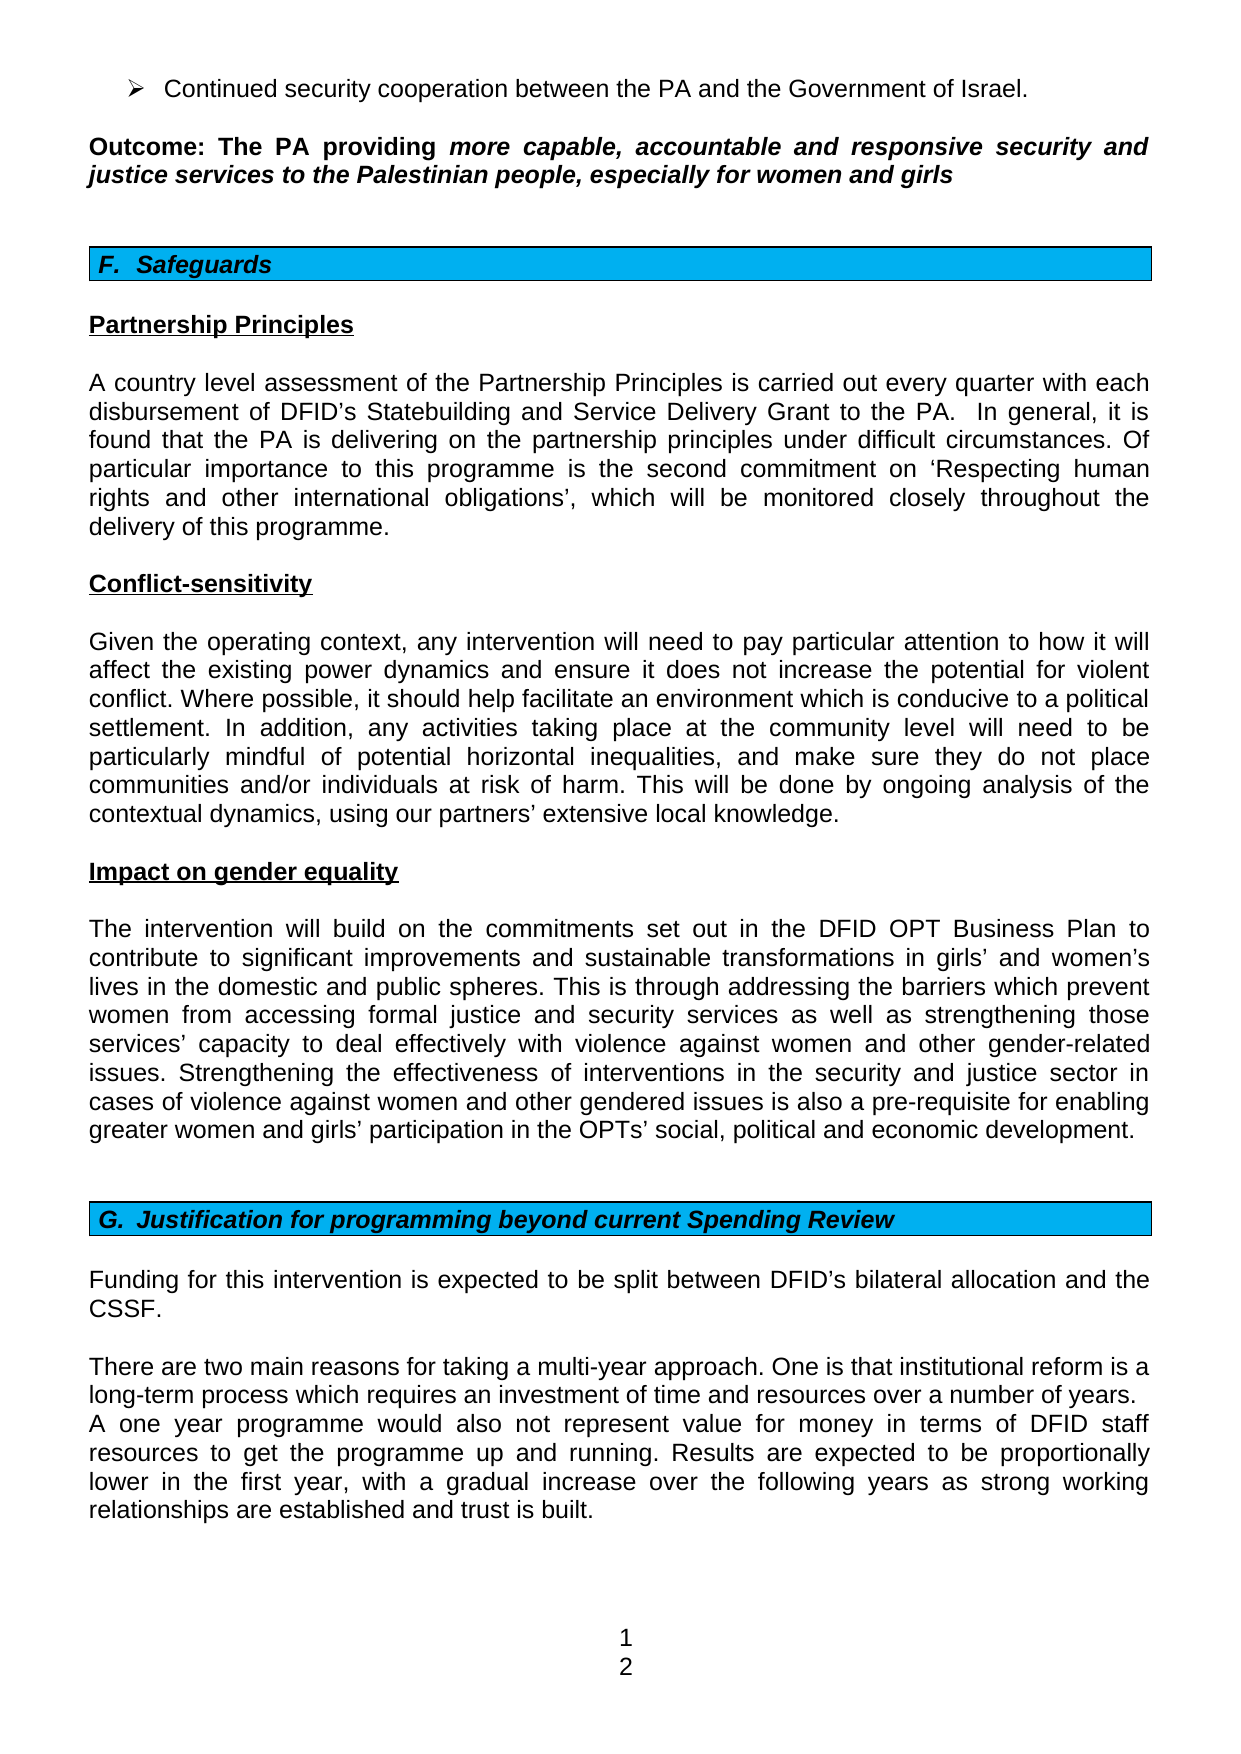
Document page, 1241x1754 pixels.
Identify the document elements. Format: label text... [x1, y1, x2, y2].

list Safeguards [90, 248, 1151, 280]
text Conflict-sensitivity [89, 569, 1152, 598]
list Justification for programming beyond current Spending Review [90, 1203, 1151, 1235]
text A country level assessment of the Partnership Principles is carried out every quarter with each disbursement of DFID’s Statebuilding and Service Delivery Grant to the PA. In general, it is found that the PA is delivering on the partnership principles under difficult circumstances. Of particular importance to this programme is the second commitment on ‘Respecting human rights and other international obligations’, which will be monitored closely throughout the delivery of this programme. [89, 368, 1152, 540]
text There are two main reasons for taking a multi-year approach. One is that institutional reform is a long-term process which requires an investment of time and resources over a number of years. [89, 1351, 1152, 1409]
text Outcome: The PA providing more capable, accountable and responsive security and justice services to the Palestinian people, especially for women and girls [89, 131, 1152, 189]
list Continued security cooperation between the PA and the Government of Israel. [126, 74, 1152, 103]
text A one year programme would also not represent value for money in terms of DFID staff resources to get the programme up and running. Results are expected to be proportionally lower in the first year, with a gradual increase over the following years as strong working relationships are established and trust is built. [89, 1409, 1152, 1524]
text Given the operating context, any intervention will need to pay particular attention to how it will affect the existing power dynamics and ensure it does not increase the potential for violent conflict. Where possible, it should help facilitate an environment which is conducive to a political settlement. In addition, any activities taking place at the community level will need to be particularly mindful of potential horizontal inequalities, and make sure they do not place communities and/or individuals at risk of harm. This will be done by ongoing analysis of the contextual dynamics, using our partners’ extensive local knowledge. [89, 626, 1152, 828]
text Impact on gender equality [89, 856, 1152, 885]
text Partnership Principles [89, 310, 1152, 339]
text Funding for this intervention is expected to be split between DFID’s bilateral allocation and the CSSF. [89, 1265, 1152, 1323]
text The intervention will build on the commitments set out in the DFID OPT Business Plan to contribute to significant improvements and sustainable transformations in girls’ and women’s lives in the domestic and public spheres. This is through addressing the barriers which prevent women from accessing formal justice and security services as well as strengthening those services’ capacity to deal effectively with violence against women and other gender-related issues. Strengthening the effectiveness of interventions in the security and justice sector in cases of violence against women and other gendered issues is also a pre-requisite for enabling greater women and girls’ participation in the OPTs’ social, political and economic development. [89, 914, 1152, 1144]
